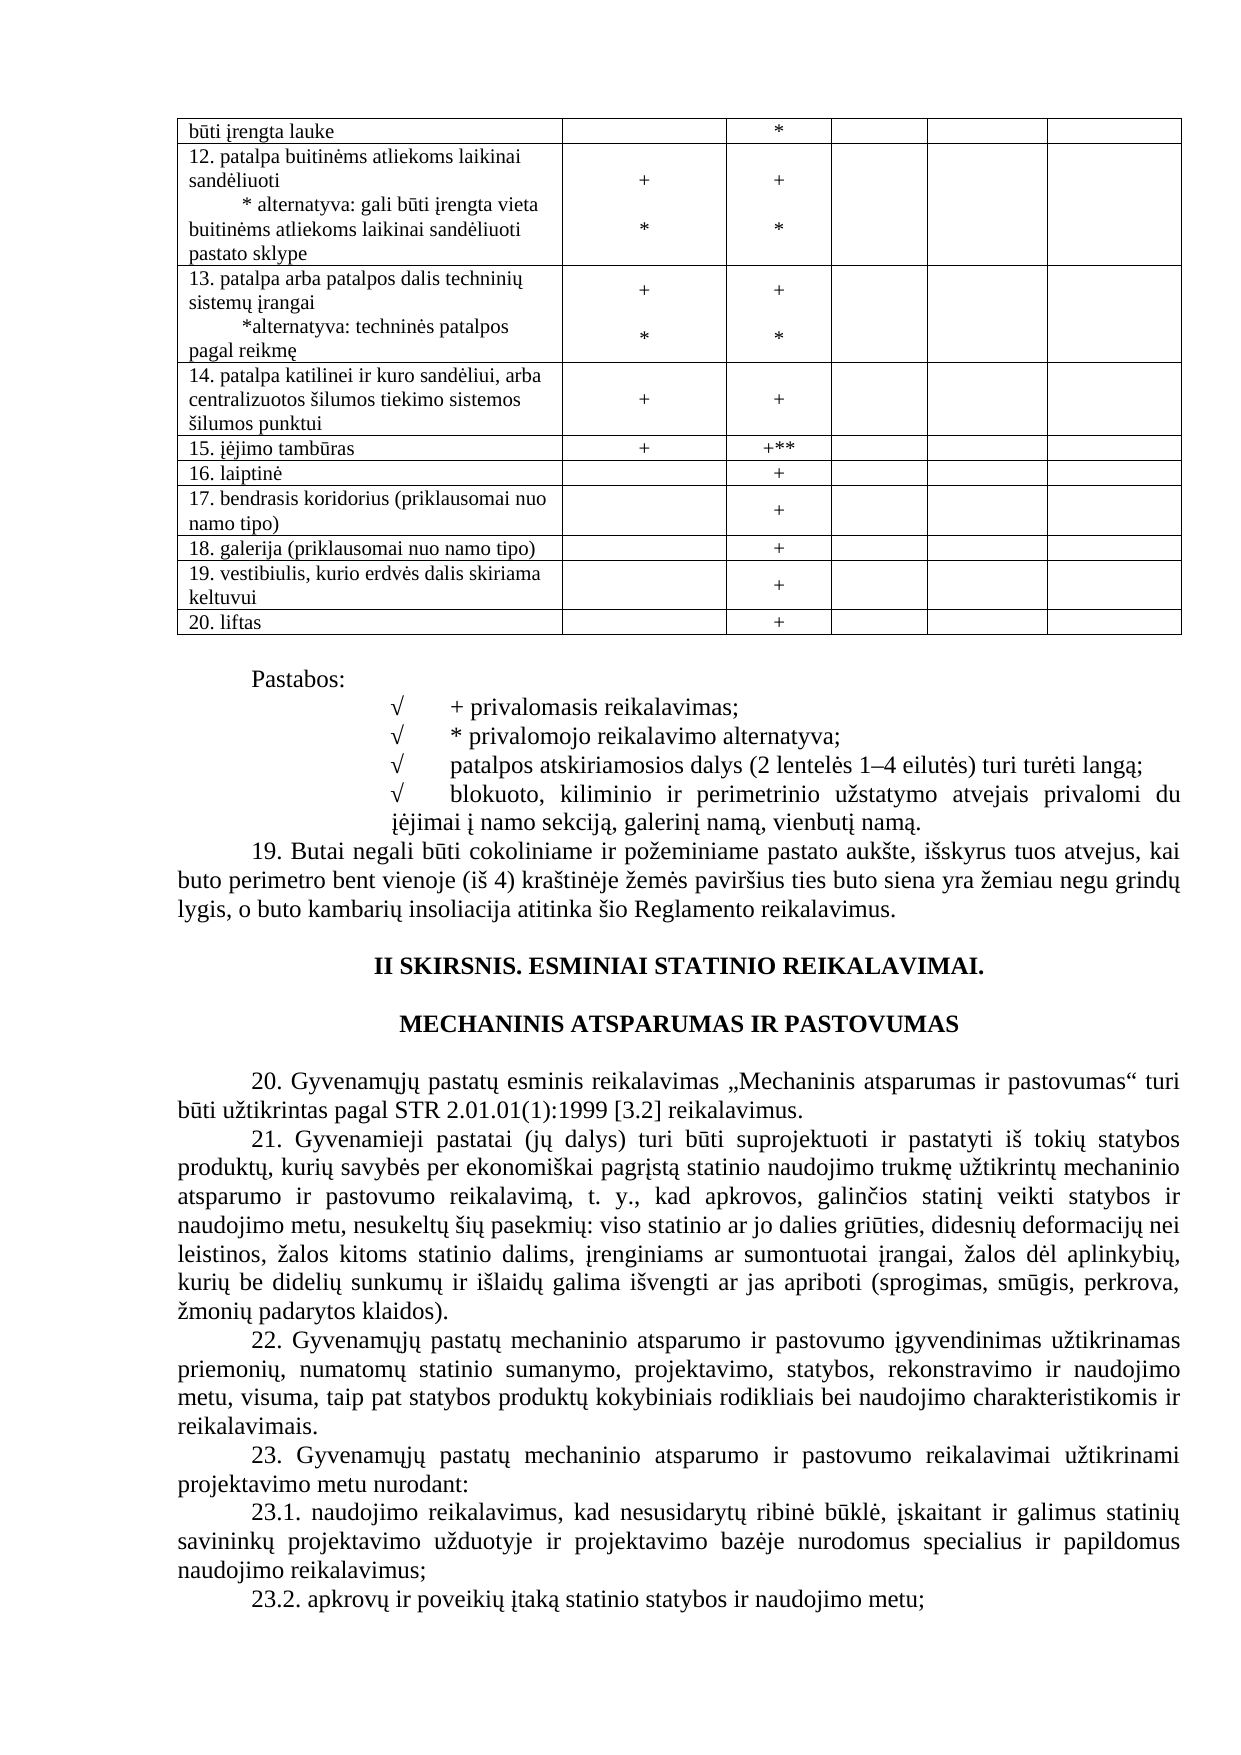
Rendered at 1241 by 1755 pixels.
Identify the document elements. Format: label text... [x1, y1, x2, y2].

table_cell + [727, 610, 831, 634]
table_cell + * [727, 144, 831, 264]
table_cell [1048, 144, 1181, 264]
table_cell [928, 486, 1047, 534]
table_cell + [727, 461, 831, 485]
text II SKIRSNIS. ESMINIAI STATINIO REIKALAVIMAI. [177, 951, 1181, 980]
text 21. Gyvenamieji pastatai (jų dalys) turi būti suprojektuoti ir pastatyti iš tokių statybos produktų, kurių savybės per ekonomiškai pagrįstą statinio naudojimo trukmę užtikrintų mechaninio atsparumo ir pastovumo reikalavimą, t. y., kad apkrovos, galinčios statinį veikti statybos ir naudojimo metu, nesukeltų šių pasekmių: viso statinio ar jo dalies griūties, didesnių deformacijų nei leistinos, žalos kitoms statinio dalims, įrenginiams ar sumontuotai įrangai, žalos dėl aplinkybių, kurių be didelių sunkumų ir išlaidų galima išvengti ar jas apriboti (sprogimas, smūgis, perkrova, žmonių padarytos klaidos). [177, 1124, 1181, 1325]
table_cell [928, 436, 1047, 460]
table_cell [563, 119, 726, 143]
table_cell [832, 266, 927, 362]
table_cell [832, 363, 927, 435]
table_cell [1048, 610, 1181, 634]
table_cell 16. laiptinė [178, 461, 562, 485]
table_cell 18. galerija (priklausomai nuo namo tipo) [178, 536, 562, 559]
table_cell [928, 561, 1047, 609]
table_cell [563, 486, 726, 534]
text Pastabos: [177, 664, 1181, 692]
table_cell + [563, 363, 726, 435]
text 23.2. apkrovų ir poveikių įtaką statinio statybos ir naudojimo metu; [177, 1584, 1181, 1612]
table_cell [1048, 536, 1181, 559]
table_cell 20. liftas [178, 610, 562, 634]
table_cell [832, 610, 927, 634]
table_cell + [727, 486, 831, 534]
table_cell + * [563, 266, 726, 362]
table_cell [832, 561, 927, 609]
table_cell 19. vestibiulis, kurio erdvės dalis skiriama keltuvui [178, 561, 562, 609]
text 23.1. naudojimo reikalavimus, kad nesusidarytų ribinė būklė, įskaitant ir galimus statinių savininkų projektavimo užduotyje ir projektavimo bazėje nurodomus specialius ir papildomus naudojimo reikalavimus; [177, 1497, 1181, 1584]
table_cell [832, 461, 927, 485]
table_cell [563, 461, 726, 485]
table_cell [928, 461, 1047, 485]
table_cell + [727, 561, 831, 609]
table_cell [928, 119, 1047, 143]
table_cell [1048, 486, 1181, 534]
text 20. Gyvenamųjų pastatų esminis reikalavimas „Mechaninis atsparumas ir pastovumas“ turi būti užtikrintas pagal STR 2.01.01(1):1999 [3.2] reikalavimus. [177, 1066, 1181, 1124]
text 19. Butai negali būti cokoliniame ir požeminiame pastato aukšte, išskyrus tuos atvejus, kai buto perimetro bent vienoje (iš 4) kraštinėje žemės paviršius ties buto siena yra žemiau negu grindų lygis, o buto kambarių insoliacija atitinka šio Reglamento reikalavimus. [177, 836, 1181, 922]
table_cell [928, 363, 1047, 435]
text 22. Gyvenamųjų pastatų mechaninio atsparumo ir pastovumo įgyvendinimas užtikrinamas priemonių, numatomų statinio sumanymo, projektavimo, statybos, rekonstravimo ir naudojimo metu, visuma, taip pat statybos produktų kokybiniais rodikliais bei naudojimo charakteristikomis ir reikalavimais. [177, 1325, 1181, 1440]
text MECHANINIS ATSPARUMAS IR PASTOVUMAS [177, 1009, 1181, 1037]
table_cell + * [563, 144, 726, 264]
table_cell būti įrengta lauke [178, 119, 562, 143]
table_cell [1048, 363, 1181, 435]
table_cell [832, 144, 927, 264]
table_cell + * [727, 266, 831, 362]
text 23. Gyvenamųjų pastatų mechaninio atsparumo ir pastovumo reikalavimai užtikrinami projektavimo metu nurodant: [177, 1440, 1181, 1497]
table_cell 15. įėjimo tambūras [178, 436, 562, 460]
table_cell [563, 536, 726, 559]
table_cell 14. patalpa katilinei ir kuro sandėliui, arba centralizuotos šilumos tiekimo sistemos šilumos punktui [178, 363, 562, 435]
table_cell + [727, 536, 831, 559]
table_cell [928, 266, 1047, 362]
table_cell [928, 144, 1047, 264]
table_cell 17. bendrasis koridorius (priklausomai nuo namo tipo) [178, 486, 562, 534]
table_cell [832, 436, 927, 460]
table_cell [1048, 561, 1181, 609]
text √ + privalomasis reikalavimas; [390, 692, 1181, 721]
text √ patalpos atskiriamosios dalys (2 lentelės 1–4 eilutės) turi turėti langą; [390, 750, 1181, 779]
table_cell * [727, 119, 831, 143]
table_cell [832, 486, 927, 534]
table_cell +** [727, 436, 831, 460]
table_cell + [727, 363, 831, 435]
table_cell + [563, 436, 726, 460]
table_cell 13. patalpa arba patalpos dalis techninių sistemų įrangai *alternatyva: techninės patalpos pagal reikmę [178, 266, 562, 362]
table_cell [928, 536, 1047, 559]
text √ * privalomojo reikalavimo alternatyva; [390, 721, 1181, 750]
table_cell [1048, 461, 1181, 485]
table_cell [1048, 436, 1181, 460]
table_cell [832, 119, 927, 143]
table_cell [1048, 266, 1181, 362]
text √ blokuoto, kiliminio ir perimetrinio užstatymo atvejais privalomi du įėjimai į namo sekciją, galerinį namą, vienbutį namą. [390, 779, 1181, 836]
table_cell [928, 610, 1047, 634]
table_cell 12. patalpa buitinėms atliekoms laikinai sandėliuoti * alternatyva: gali būti įrengta vieta buitinėms atliekoms laikinai sandėliuoti pastato sklype [178, 144, 562, 264]
table_cell [1048, 119, 1181, 143]
table_cell [563, 610, 726, 634]
table_cell [563, 561, 726, 609]
table_cell [832, 536, 927, 559]
